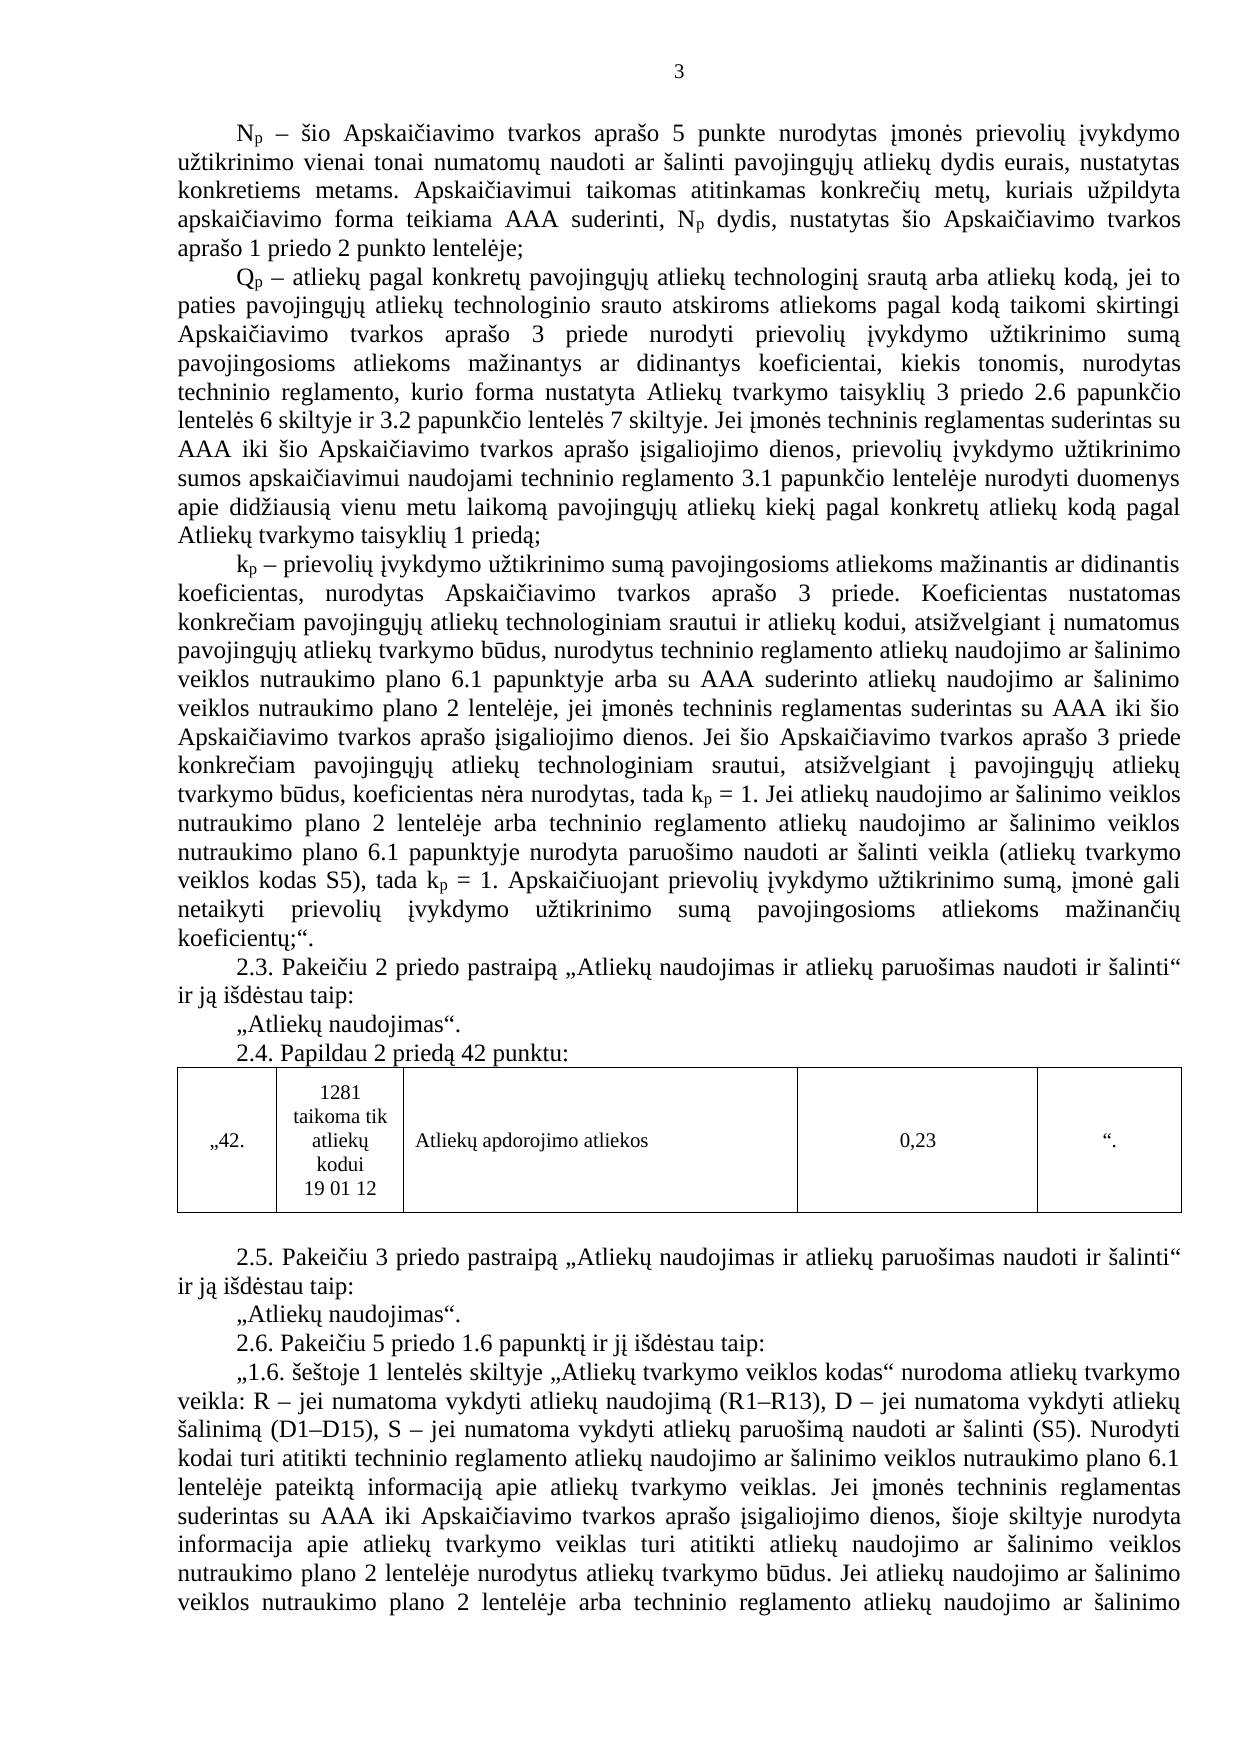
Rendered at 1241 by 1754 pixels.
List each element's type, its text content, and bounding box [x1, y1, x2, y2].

table_header 1281 taikoma tik atliekų kodui 19 01 12 [277, 1068, 403, 1212]
text 2.3. Pakeičiu 2 priedo pastraipą „Atliekų naudojimas ir atliekų paruošimas naudoti ir šalinti“ ir ją išdėstau taip: [177, 952, 1181, 1009]
table_header „42. [178, 1068, 276, 1212]
table_header 0,23 [798, 1068, 1037, 1212]
text kp – prievolių įvykdymo užtikrinimo sumą pavojingosioms atliekoms mažinantis ar didinantis koeficientas, nurodytas Apskaičiavimo tvarkos aprašo 3 priede. Koeficientas nustatomas konkrečiam pavojingųjų atliekų technologiniam srautui ir atliekų kodui, atsižvelgiant į numatomus pavojingųjų atliekų tvarkymo būdus, nurodytus techninio reglamento atliekų naudojimo ar šalinimo veiklos nutraukimo plano 6.1 papunktyje arba su AAA suderinto atliekų naudojimo ar šalinimo veiklos nutraukimo plano 2 lentelėje, jei įmonės techninis reglamentas suderintas su AAA iki šio Apskaičiavimo tvarkos aprašo įsigaliojimo dienos. Jei šio Apskaičiavimo tvarkos aprašo 3 priede konkrečiam pavojingųjų atliekų technologiniam srautui, atsižvelgiant į pavojingųjų atliekų tvarkymo būdus, koeficientas nėra nurodytas, tada kp = 1. Jei atliekų naudojimo ar šalinimo veiklos nutraukimo plano 2 lentelėje arba techninio reglamento atliekų naudojimo ar šalinimo veiklos nutraukimo plano 6.1 papunktyje nurodyta paruošimo naudoti ar šalinti veikla (atliekų tvarkymo veiklos kodas S5), tada kp = 1. Apskaičiuojant prievolių įvykdymo užtikrinimo sumą, įmonė gali netaikyti prievolių įvykdymo užtikrinimo sumą pavojingosioms atliekoms mažinančių koeficientų;“. [177, 549, 1181, 952]
text „Atliekų naudojimas“. [177, 1299, 1181, 1328]
text 2.6. Pakeičiu 5 priedo 1.6 papunktį ir jį išdėstau taip: [177, 1328, 1181, 1357]
text 2.5. Pakeičiu 3 priedo pastraipą „Atliekų naudojimas ir atliekų paruošimas naudoti ir šalinti“ ir ją išdėstau taip: [177, 1242, 1181, 1299]
text „1.6. šeštoje 1 lentelės skiltyje „Atliekų tvarkymo veiklos kodas“ nurodoma atliekų tvarkymo veikla: R – jei numatoma vykdyti atliekų naudojimą (R1–R13), D – jei numatoma vykdyti atliekų šalinimą (D1–D15), S – jei numatoma vykdyti atliekų paruošimą naudoti ar šalinti (S5). Nurodyti kodai turi atitikti techninio reglamento atliekų naudojimo ar šalinimo veiklos nutraukimo plano 6.1 lentelėje pateiktą informaciją apie atliekų tvarkymo veiklas. Jei įmonės techninis reglamentas suderintas su AAA iki Apskaičiavimo tvarkos aprašo įsigaliojimo dienos, šioje skiltyje nurodyta informacija apie atliekų tvarkymo veiklas turi atitikti atliekų naudojimo ar šalinimo veiklos nutraukimo plano 2 lentelėje nurodytus atliekų tvarkymo būdus. Jei atliekų naudojimo ar šalinimo veiklos nutraukimo plano 2 lentelėje arba techninio reglamento atliekų naudojimo ar šalinimo [177, 1357, 1181, 1616]
text 2.4. Papildau 2 priedą 42 punktu: [177, 1038, 1181, 1067]
text Np – šio Apskaičiavimo tvarkos aprašo 5 punkte nurodytas įmonės prievolių įvykdymo užtikrinimo vienai tonai numatomų naudoti ar šalinti pavojingųjų atliekų dydis eurais, nustatytas konkretiems metams. Apskaičiavimui taikomas atitinkamas konkrečių metų, kuriais užpildyta apskaičiavimo forma teikiama AAA suderinti, Np dydis, nustatytas šio Apskaičiavimo tvarkos aprašo 1 priedo 2 punkto lentelėje; [177, 118, 1181, 262]
text „Atliekų naudojimas“. [177, 1009, 1181, 1038]
table_header Atliekų apdorojimo atliekos [404, 1068, 797, 1212]
table_header “. [1038, 1068, 1181, 1212]
text Qp – atliekų pagal konkretų pavojingųjų atliekų technologinį srautą arba atliekų kodą, jei to paties pavojingųjų atliekų technologinio srauto atskiroms atliekoms pagal kodą taikomi skirtingi Apskaičiavimo tvarkos aprašo 3 priede nurodyti prievolių įvykdymo užtikrinimo sumą pavojingosioms atliekoms mažinantys ar didinantys koeficientai, kiekis tonomis, nurodytas techninio reglamento, kurio forma nustatyta Atliekų tvarkymo taisyklių 3 priedo 2.6 papunkčio lentelės 6 skiltyje ir 3.2 papunkčio lentelės 7 skiltyje. Jei įmonės techninis reglamentas suderintas su AAA iki šio Apskaičiavimo tvarkos aprašo įsigaliojimo dienos, prievolių įvykdymo užtikrinimo sumos apskaičiavimui naudojami techninio reglamento 3.1 papunkčio lentelėje nurodyti duomenys apie didžiausią vienu metu laikomą pavojingųjų atliekų kiekį pagal konkretų atliekų kodą pagal Atliekų tvarkymo taisyklių 1 priedą; [177, 262, 1181, 549]
